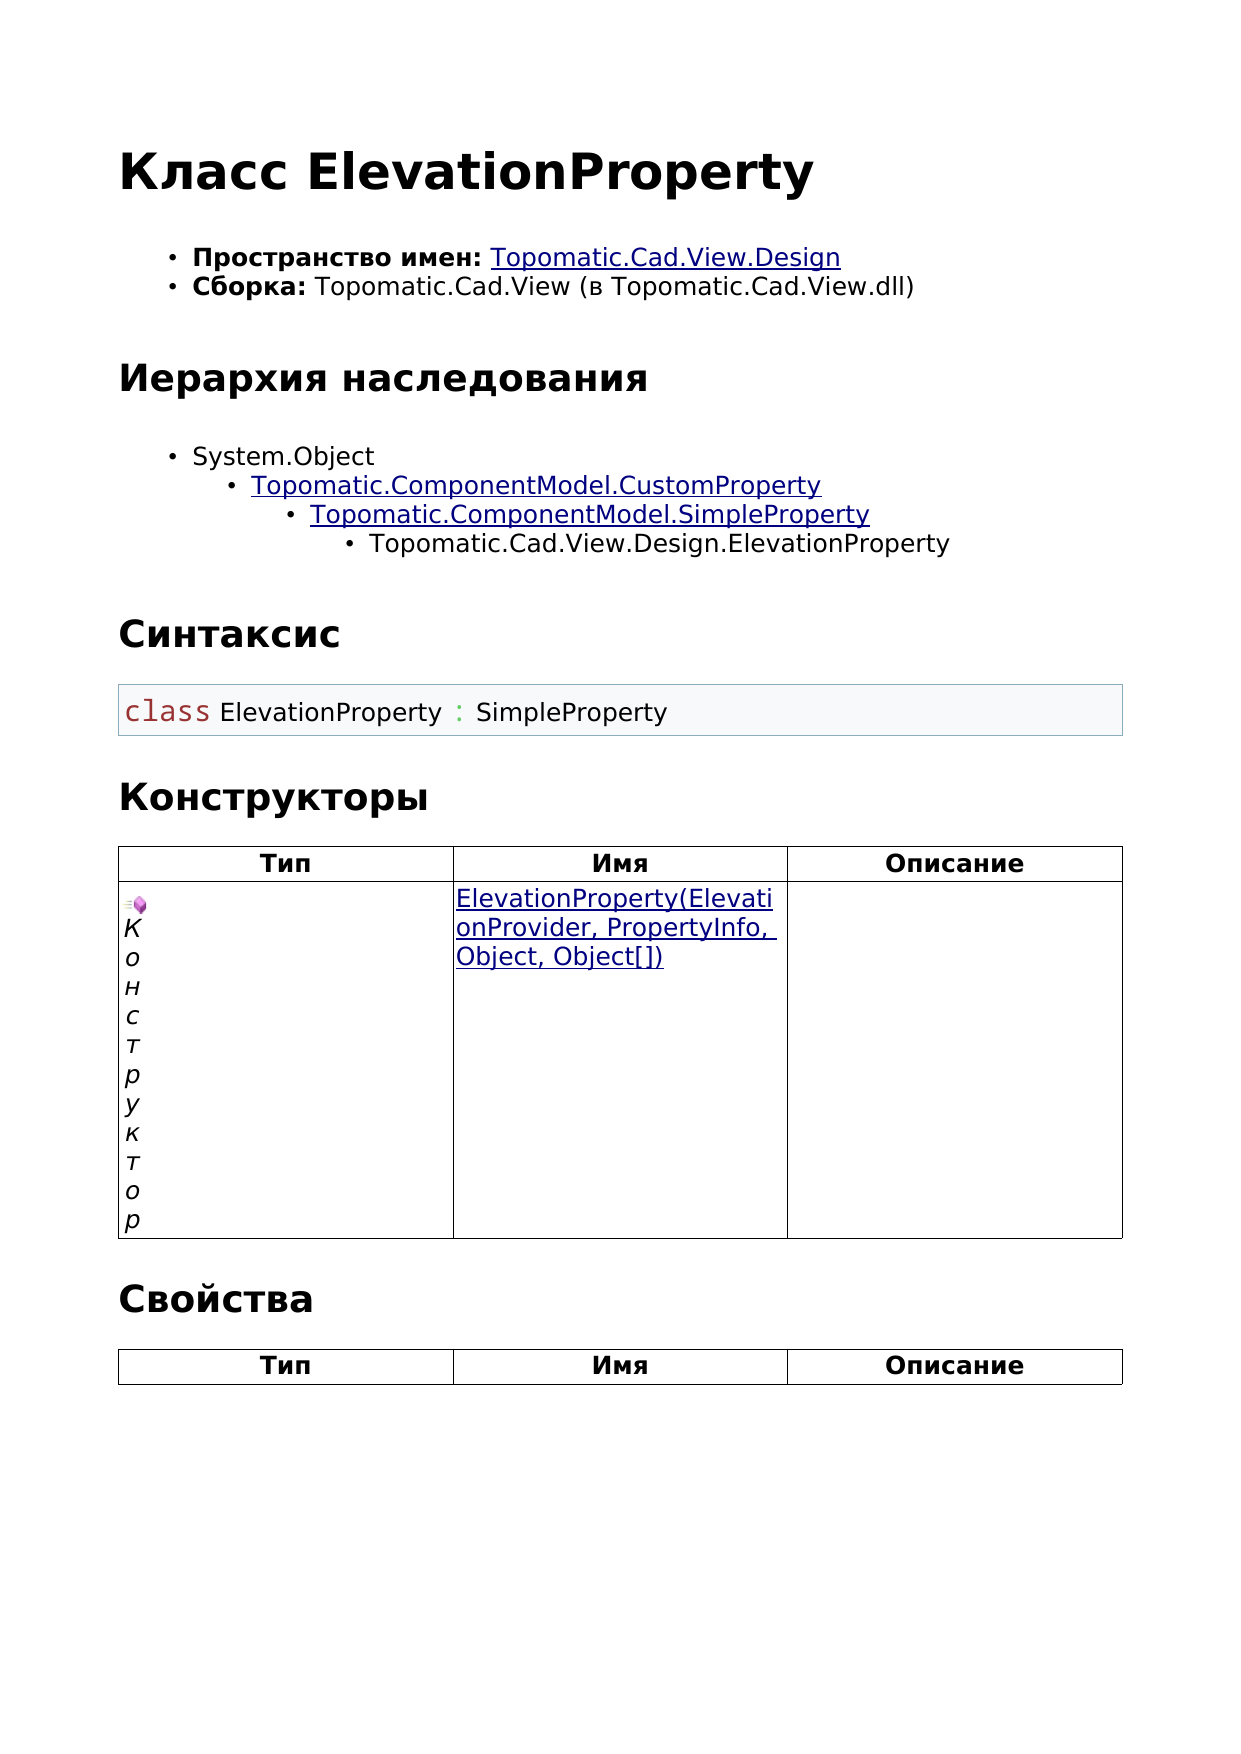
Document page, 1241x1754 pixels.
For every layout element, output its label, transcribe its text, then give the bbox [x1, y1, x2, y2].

table_header Тип [119, 1350, 453, 1384]
list Topomatic.ComponentModel.CustomProperty [236, 471, 1122, 500]
table_cell [788, 882, 1122, 1238]
subtitle Иерархия наследования [118, 356, 1122, 400]
list Topomatic.Cad.View.Design.ElevationProperty [354, 529, 1122, 558]
subtitle Класс ElevationProperty [118, 143, 1122, 201]
table_header class ElevationProperty : SimpleProperty [119, 685, 1122, 735]
picture [121, 896, 147, 914]
subtitle Свойства [118, 1278, 1122, 1321]
subtitle Синтаксис [118, 613, 1122, 657]
table_header Имя [454, 1350, 787, 1384]
table_header Имя [454, 847, 787, 881]
table_cell ElevationProperty(ElevationProvider, PropertyInfo, Object, Object[]) [454, 882, 787, 1238]
subtitle Конструкторы [118, 775, 1122, 819]
list Пространство имен: Topomatic.Cad.View.Design [177, 243, 1122, 272]
list Сборка: Topomatic.Cad.View (в Topomatic.Cad.View.dll) [177, 272, 1122, 302]
table_header Описание [788, 847, 1122, 881]
list Topomatic.ComponentModel.SimpleProperty [295, 500, 1122, 529]
list System.Object [177, 442, 1122, 471]
table_header Тип [119, 847, 453, 881]
table_header Описание [788, 1350, 1122, 1384]
table_cell [119, 882, 453, 1238]
